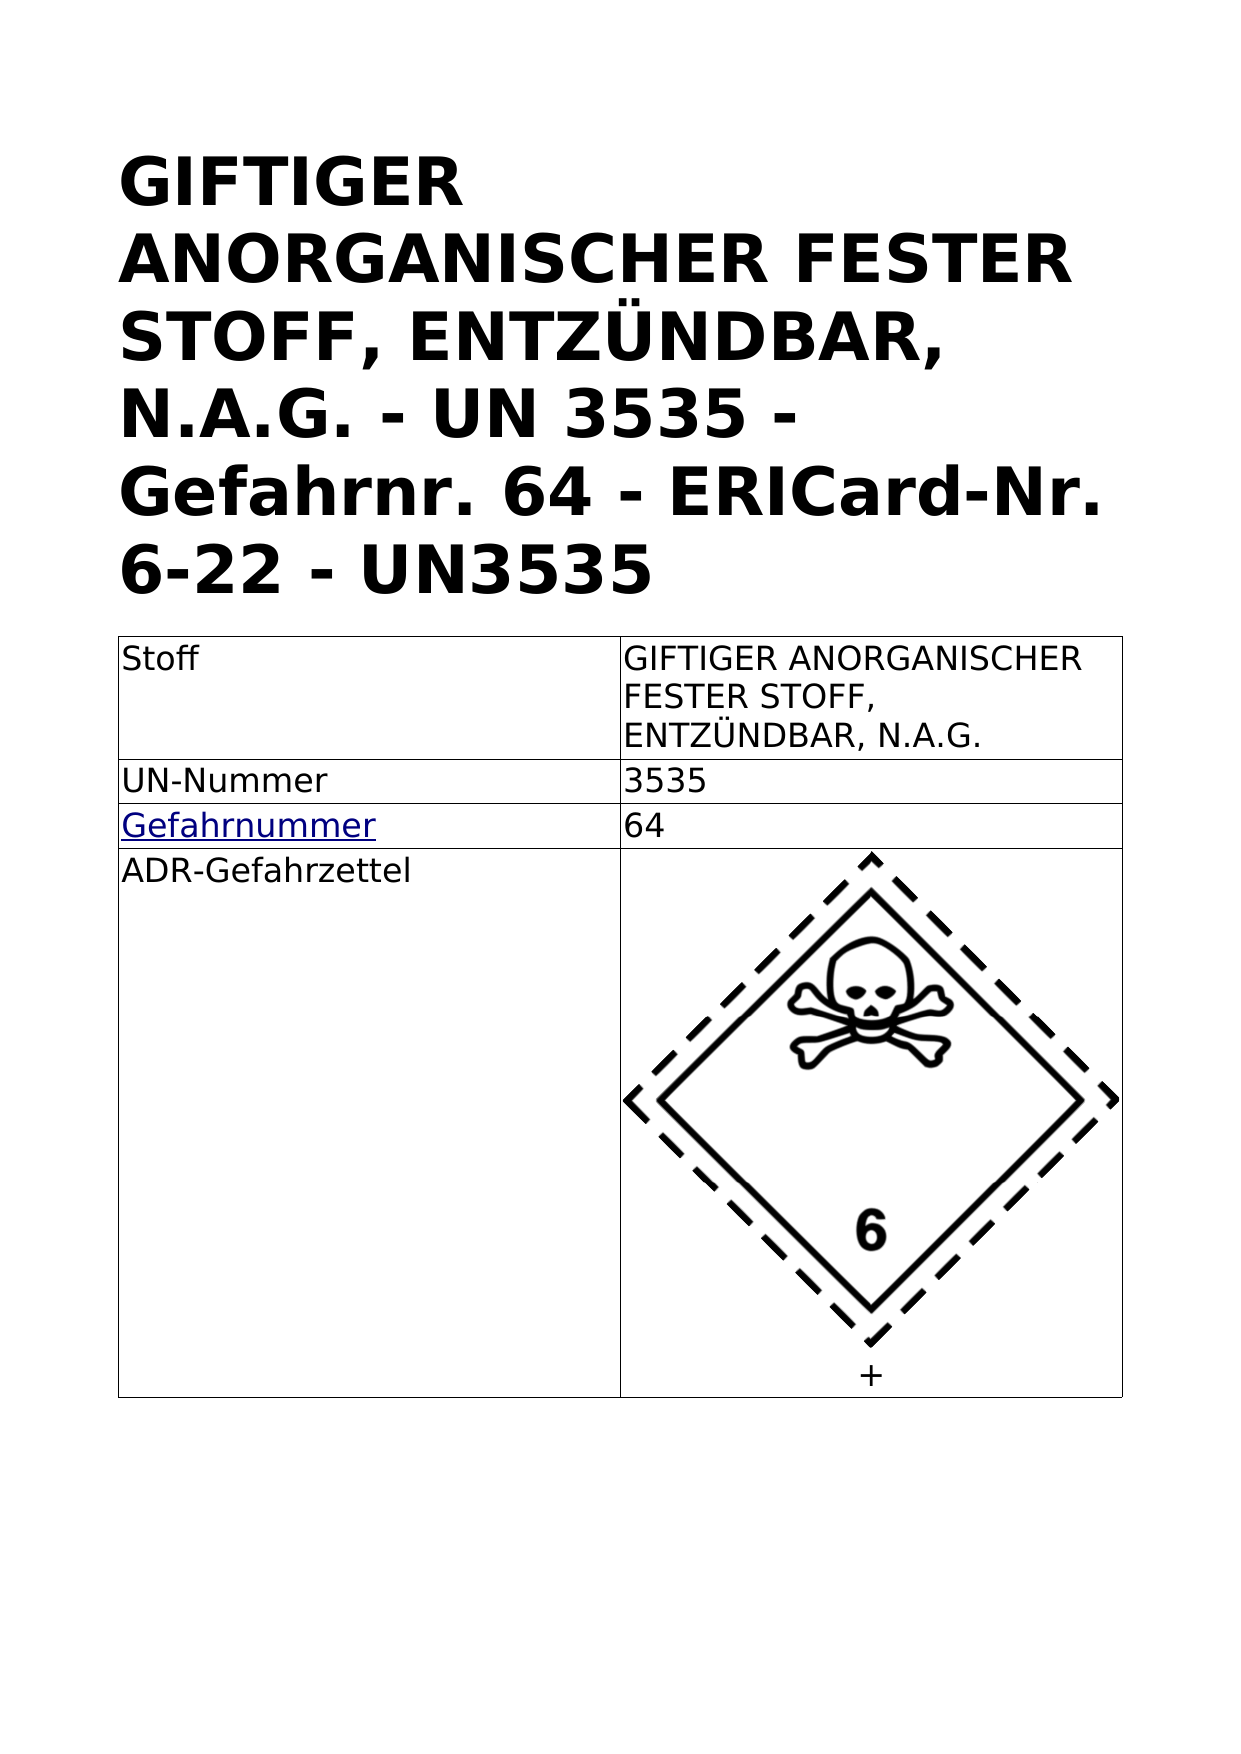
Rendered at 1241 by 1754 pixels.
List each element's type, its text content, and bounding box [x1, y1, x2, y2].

table_header GIFTIGER ANORGANISCHER FESTER STOFF, ENTZÜNDBAR, N.A.G. [621, 637, 1122, 758]
table_cell ADR-Gefahrzettel [119, 849, 620, 1397]
table_cell + [621, 849, 1122, 1397]
table_cell 64 [621, 804, 1122, 848]
table_cell UN-Nummer [119, 760, 620, 803]
table_cell 3535 [621, 760, 1122, 803]
picture [622, 851, 1120, 1348]
table_cell Gefahrnummer [119, 804, 620, 848]
subtitle GIFTIGER ANORGANISCHER FESTER STOFF, ENTZÜNDBAR, N.A.G. - UN 3535 - Gefahrnr. 64 - ERICard-Nr. 6-22 - UN3535 [118, 143, 1122, 609]
table_header Stoff [119, 637, 620, 758]
